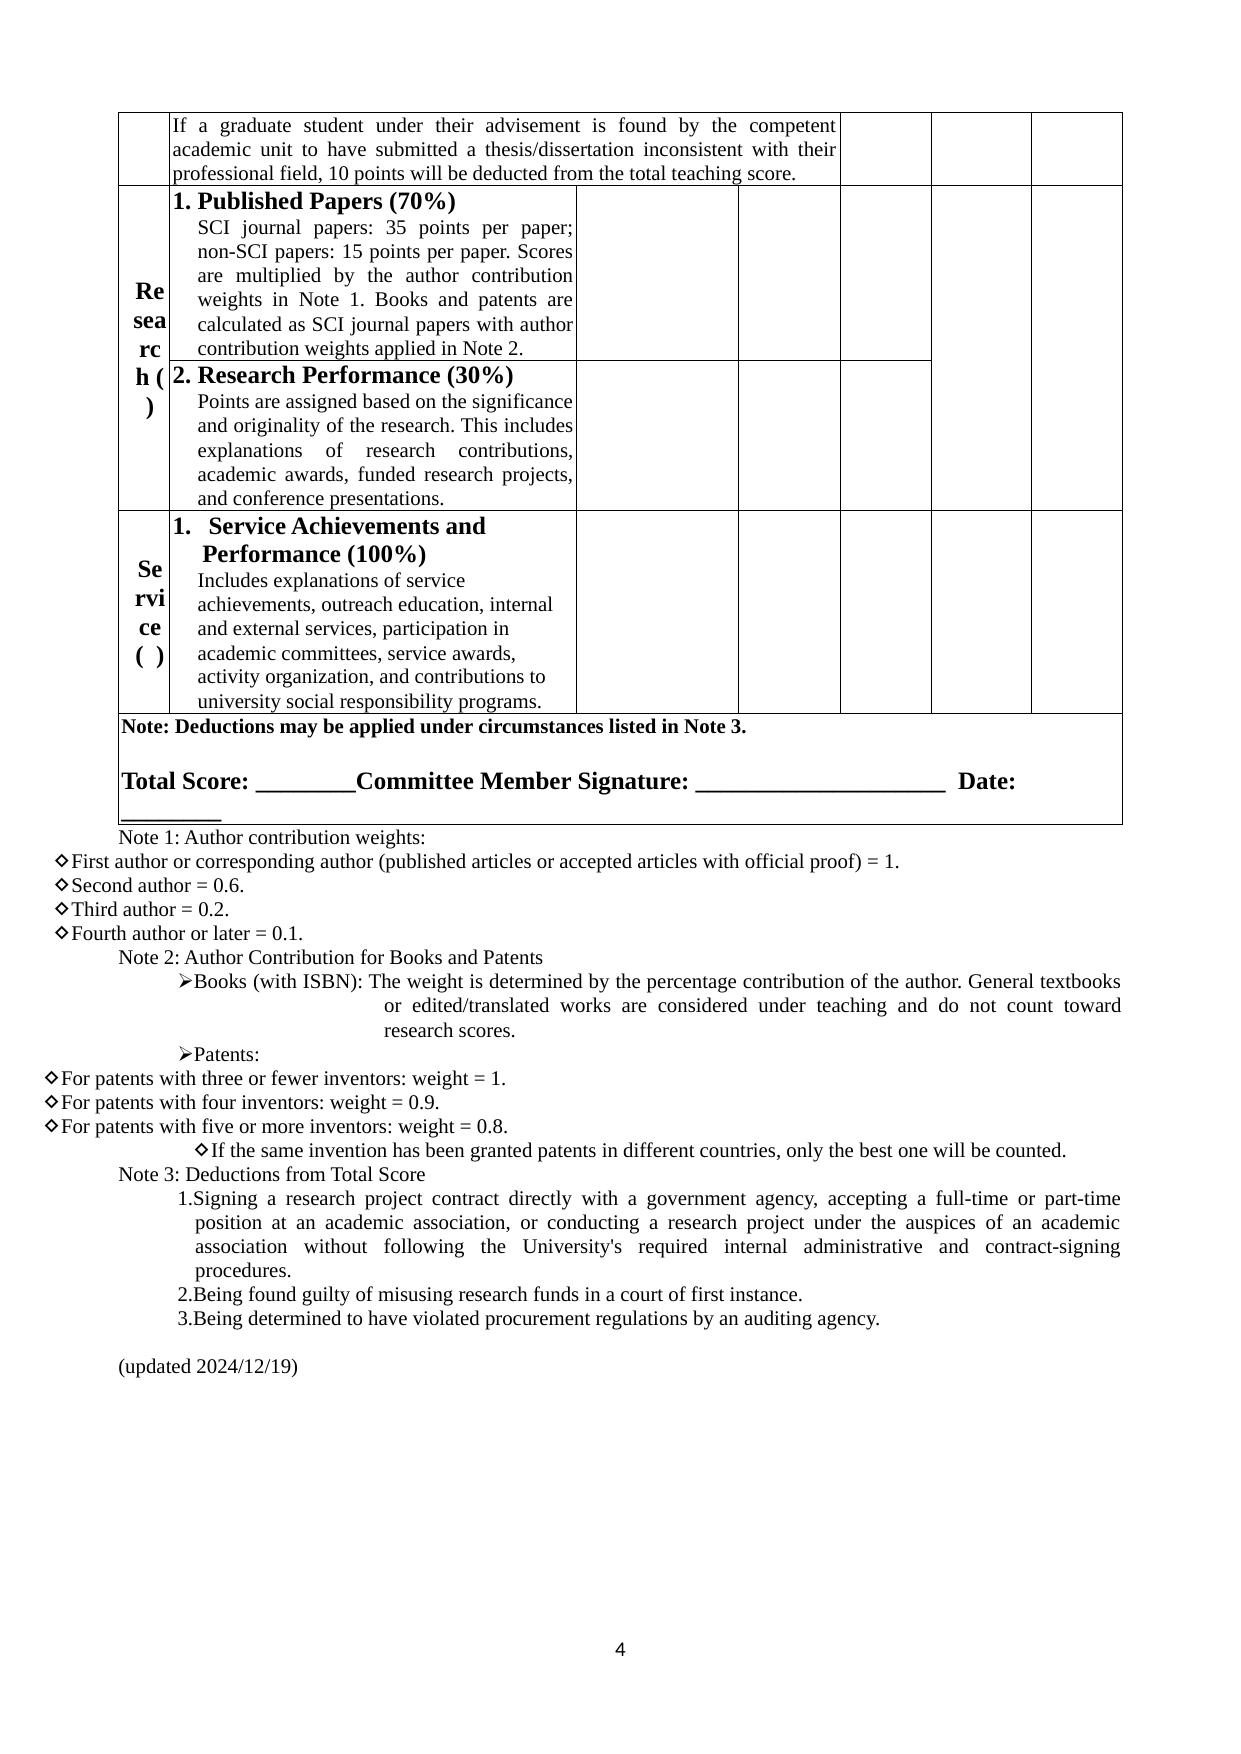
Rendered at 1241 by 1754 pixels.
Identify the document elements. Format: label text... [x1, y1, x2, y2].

list Second author = 0.6. [52, 873, 1122, 897]
table_cell [841, 511, 931, 713]
list If the same invention has been granted patents in different countries, only the best one will be counted. [192, 1138, 1122, 1162]
list Books (with ISBN): The weight is determined by the percentage contribution of the author. General textbooks or edited/translated works are considered under teaching and do not count toward research scores. [177, 969, 1122, 1042]
list Patents: [177, 1042, 1122, 1066]
table_cell [1032, 113, 1122, 185]
table_cell [739, 186, 840, 359]
text Note 1: Author contribution weights: [118, 825, 1122, 849]
table_cell [739, 511, 840, 713]
table_cell 2. Research Performance (30%) Points are assigned based on the significance and originality of the research. This includes explanations of research contributions, academic awards, funded research projects, and conference presentations. [170, 361, 576, 510]
text Note 3: Deductions from Total Score [118, 1162, 1122, 1186]
table_cell [119, 113, 169, 185]
table_cell [577, 186, 738, 359]
list Fourth author or later = 0.1. [52, 921, 1122, 945]
table_cell [841, 361, 931, 510]
table_cell [1032, 511, 1122, 713]
list Third author = 0.2. [52, 897, 1122, 921]
table_cell [932, 113, 1031, 185]
list For patents with three or fewer inventors: weight = 1. [42, 1066, 1122, 1090]
list First author or corresponding author (published articles or accepted articles with official proof) = 1. [52, 849, 1122, 873]
list For patents with four inventors: weight = 0.9. [42, 1090, 1122, 1114]
table_cell If a graduate student under their advisement is found by the competent academic unit to have submitted a thesis/dissertation inconsistent with their professional field, 10 points will be deducted from the total teaching score. [170, 113, 840, 185]
table_cell [577, 361, 738, 510]
table_cell [577, 511, 738, 713]
list Signing a research project contract directly with a government agency, accepting a full-time or part-time position at an academic association, or conducting a research project under the auspices of an academic association without following the University's required internal administrative and contract-signing procedures. [177, 1186, 1122, 1282]
table_cell [841, 113, 931, 185]
table_cell 1. Published Papers (70%) SCI journal papers: 35 points per paper; non-SCI papers: 15 points per paper. Scores are multiplied by the author contribution weights in Note 1. Books and patents are calculated as SCI journal papers with author contribution weights applied in Note 2. [170, 186, 576, 359]
table_cell Service Achievements and Performance (100%) Includes explanations of service achievements, outreach education, internal and external services, participation in academic committees, service awards, activity organization, and contributions to university social responsibility programs. [170, 511, 576, 713]
text (updated 2024/12/19) [118, 1354, 1122, 1378]
table_cell Note: Deductions may be applied under circumstances listed in Note 3. Total Score: ________Committee Member Signature: ____________________ Date: ________ [119, 714, 1122, 824]
list Being determined to have violated procurement regulations by an auditing agency. [177, 1306, 1122, 1330]
list Being found guilty of misusing research funds in a court of first instance. [177, 1282, 1122, 1306]
table_cell Service ( ) [119, 511, 169, 713]
table_cell [739, 361, 840, 510]
table_cell [841, 186, 931, 359]
list For patents with five or more inventors: weight = 0.8. [42, 1114, 1122, 1138]
text Note 2: Author Contribution for Books and Patents [118, 945, 1122, 969]
table_cell [932, 511, 1031, 713]
table_cell [1032, 186, 1122, 510]
table_cell [932, 186, 1031, 510]
table_cell Research ( ) [119, 186, 169, 510]
